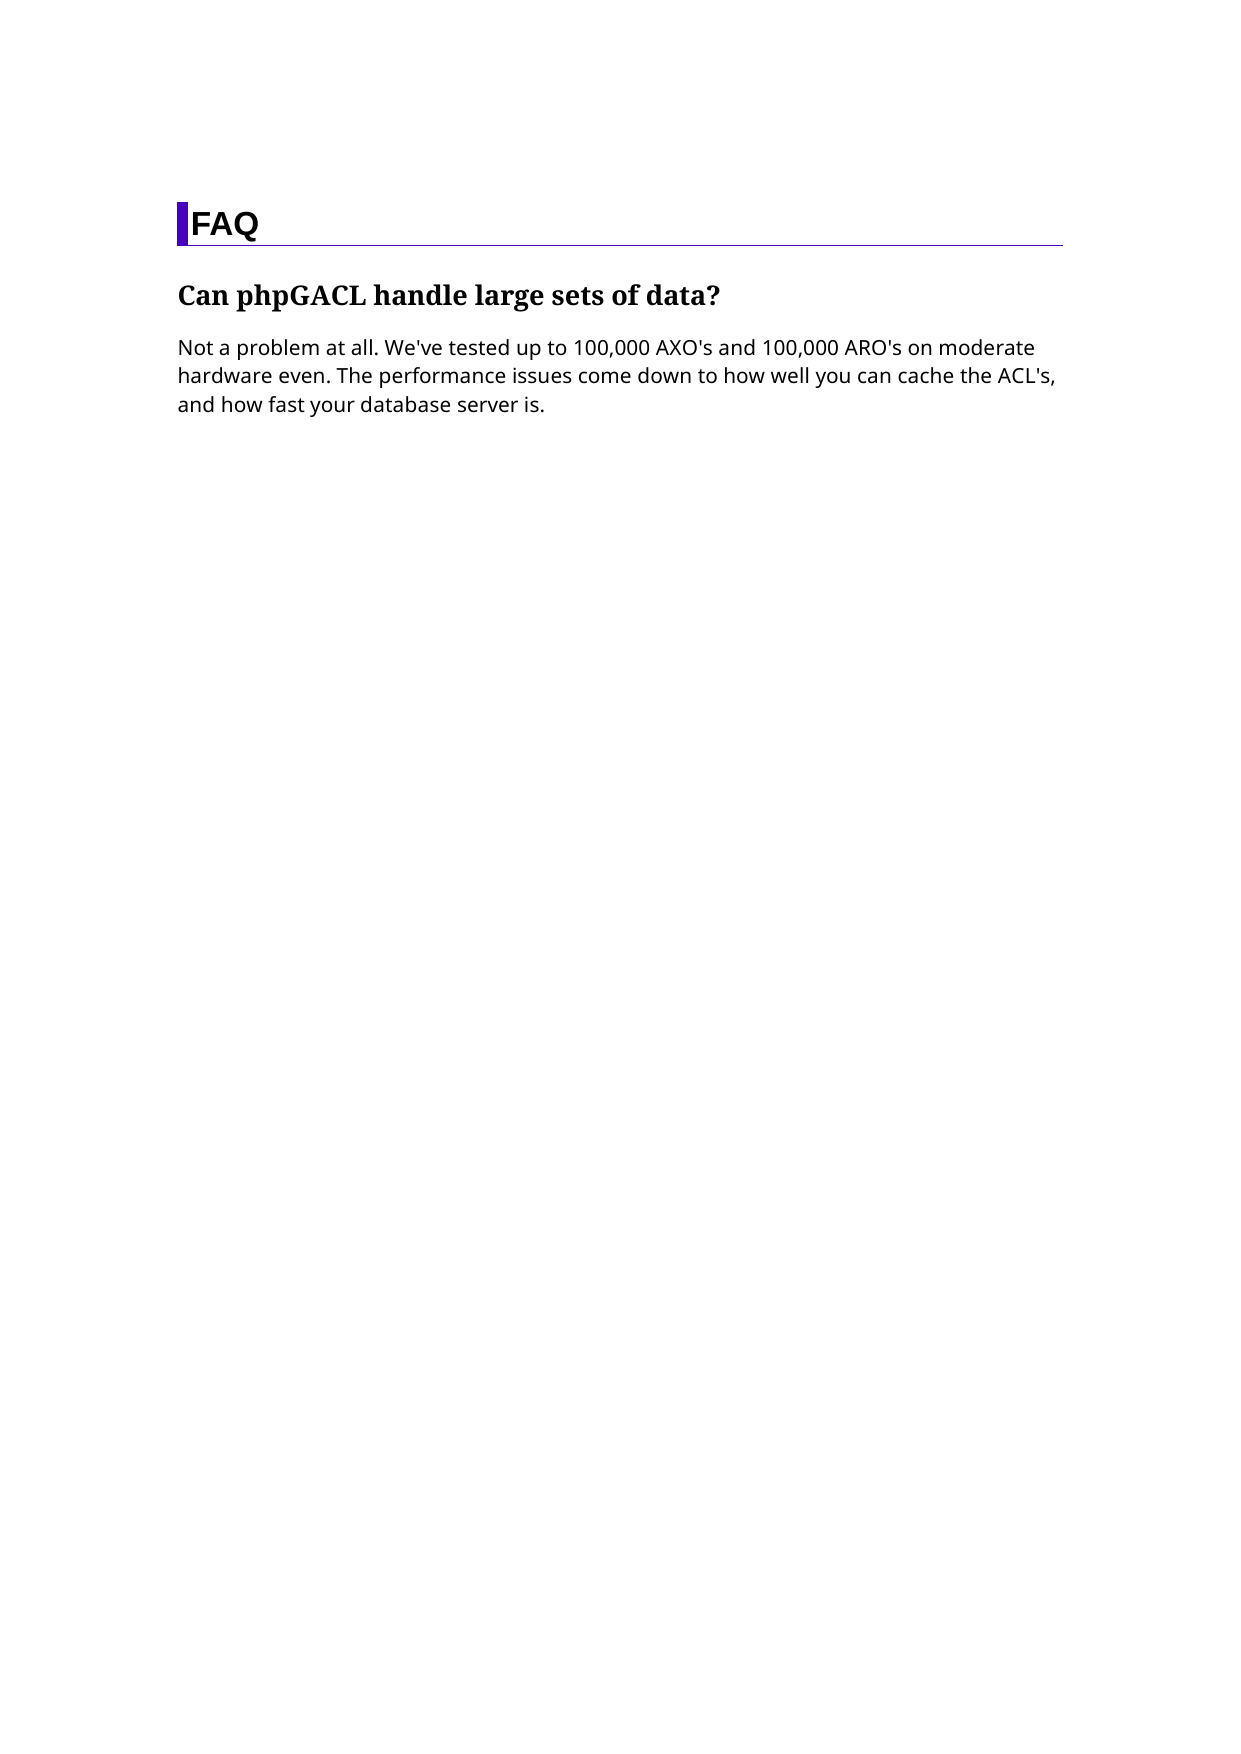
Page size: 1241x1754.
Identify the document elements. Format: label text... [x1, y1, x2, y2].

text Not a problem at all. We've tested up to 100,000 AXO's and 100,000 ARO's on moderate hardware even. The performance issues come down to how well you can cache the ACL's, and how fast your database server is. [177, 333, 1063, 418]
subtitle FAQ [188, 202, 1063, 245]
subtitle Can phpGACL handle large sets of data? [177, 277, 1063, 314]
